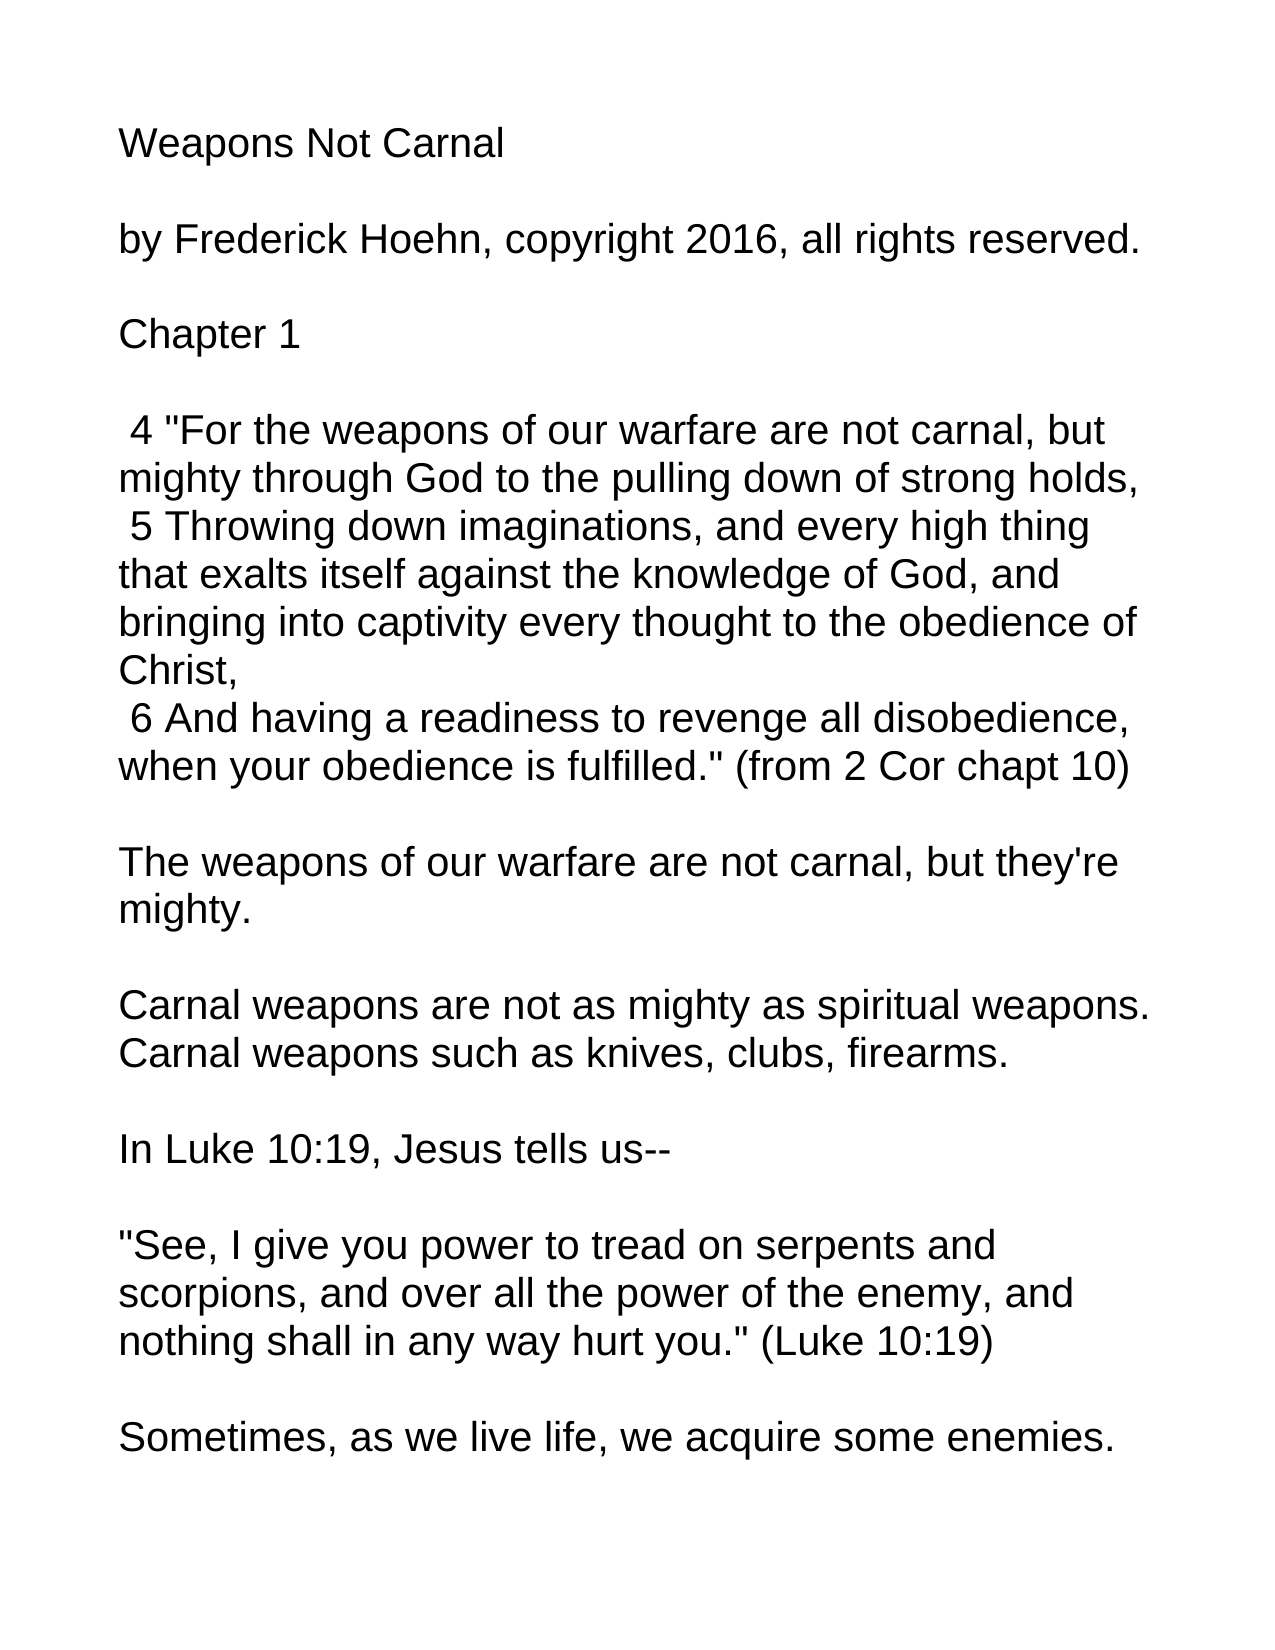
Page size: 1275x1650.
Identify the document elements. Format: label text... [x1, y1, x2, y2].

text Weapons Not Carnal [118, 118, 1157, 166]
text "See, I give you power to tread on serpents and scorpions, and over all the power of the enemy, and nothing shall in any way hurt you." (Luke 10:19) [118, 1220, 1157, 1364]
text 6 And having a readiness to revenge all disobedience, when your obedience is fulfilled." (from 2 Cor chapt 10) [118, 693, 1157, 789]
text Carnal weapons are not as mighty as spiritual weapons. Carnal weapons such as knives, clubs, firearms. [118, 981, 1157, 1076]
text Sometimes, as we live life, we acquire some enemies. [118, 1412, 1157, 1460]
text by Frederick Hoehn, copyright 2016, all rights reserved. [118, 214, 1157, 262]
text Chapter 1 [118, 310, 1157, 358]
text 4 "For the weapons of our warfare are not carnal, but mighty through God to the pulling down of strong holds, [118, 406, 1157, 501]
text The weapons of our warfare are not carnal, but they're mighty. [118, 837, 1157, 933]
text In Luke 10:19, Jesus tells us-- [118, 1124, 1157, 1172]
text 5 Throwing down imaginations, and every high thing that exalts itself against the knowledge of God, and bringing into captivity every thought to the obedience of Christ, [118, 501, 1157, 693]
